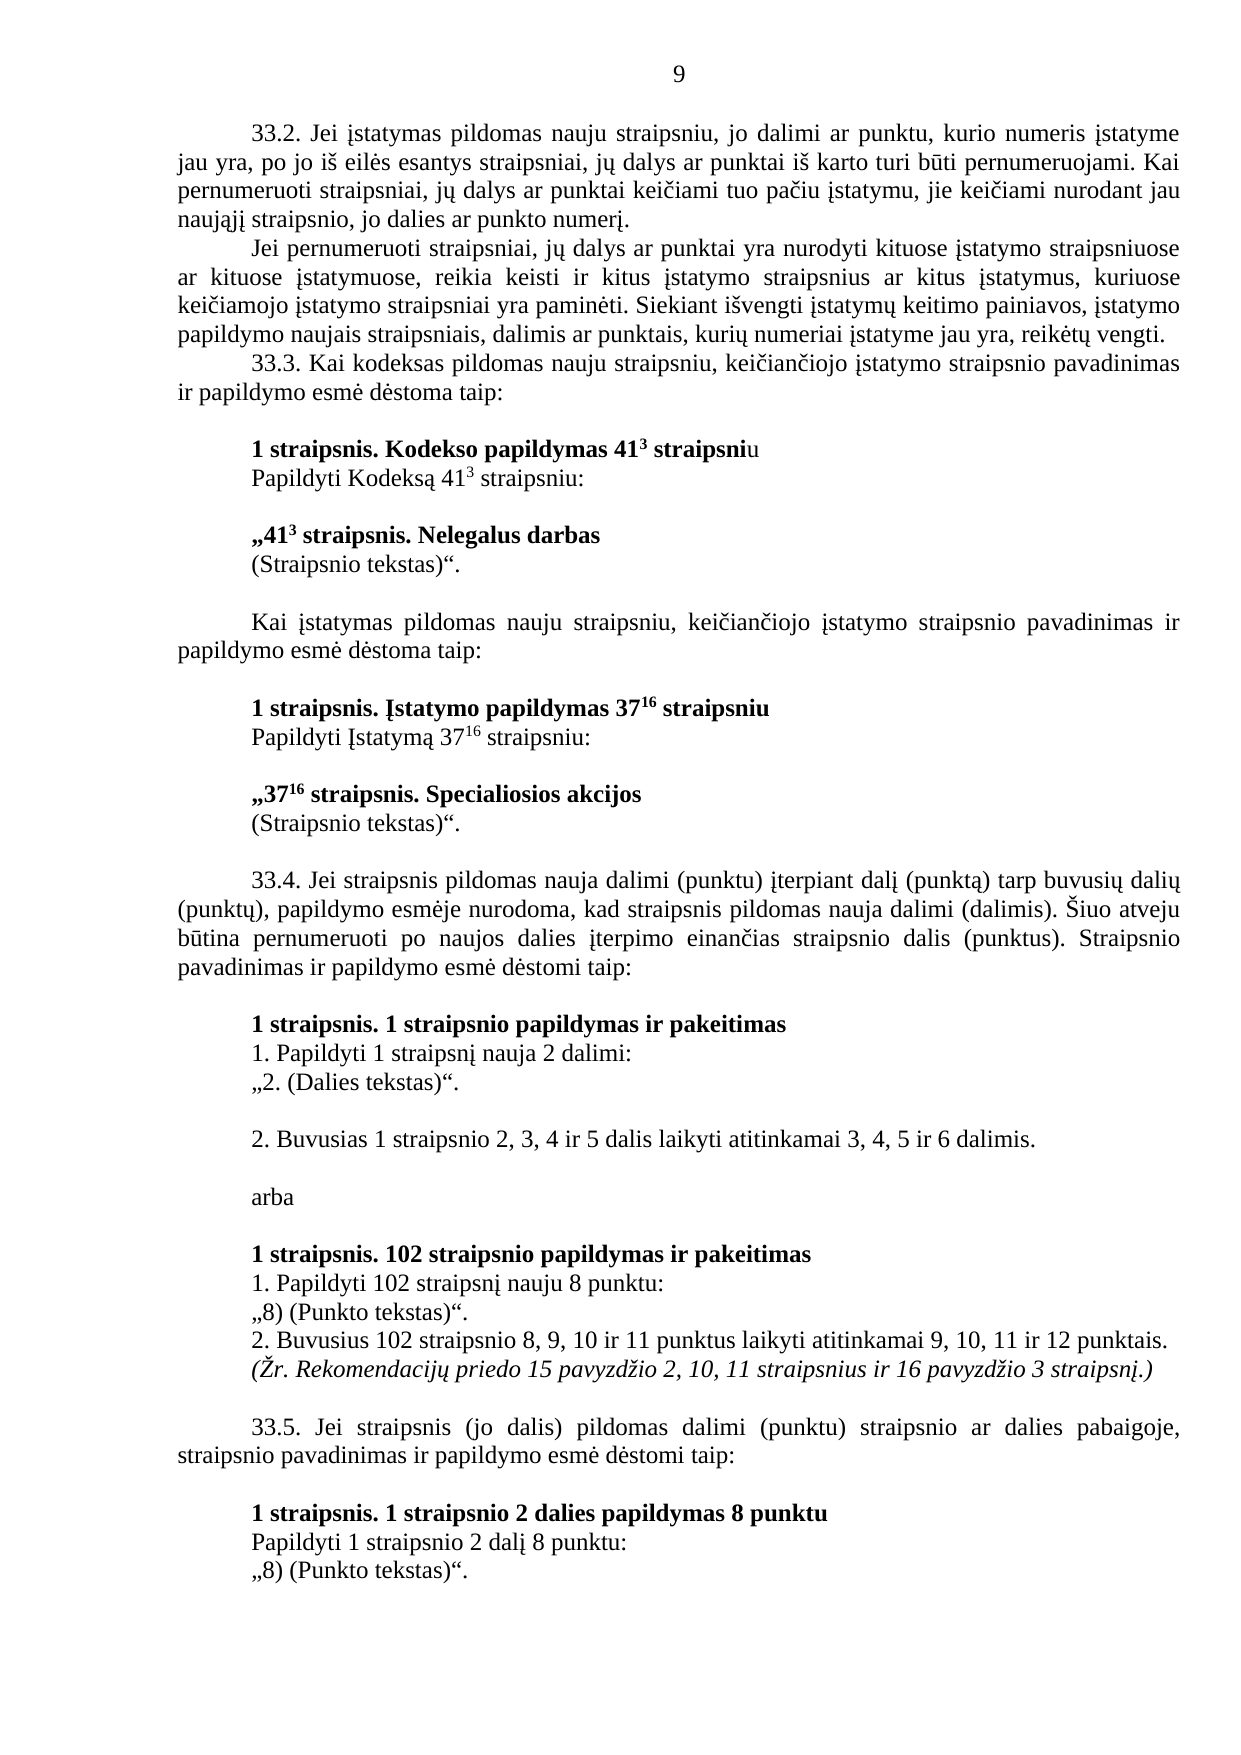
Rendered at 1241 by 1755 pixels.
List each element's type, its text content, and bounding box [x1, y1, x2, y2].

text 33.4. Jei straipsnis pildomas nauja dalimi (punktu) įterpiant dalį (punktą) tarp buvusių dalių (punktų), papildymo esmėje nurodoma, kad straipsnis pildomas nauja dalimi (dalimis). Šiuo atveju būtina pernumeruoti po naujos dalies įterpimo einančias straipsnio dalis (punktus). Straipsnio pavadinimas ir papildymo esmė dėstomi taip: [177, 866, 1181, 981]
text 2. Buvusias 1 straipsnio 2, 3, 4 ir 5 dalis laikyti atitinkamai 3, 4, 5 ir 6 dalimis. [177, 1124, 1181, 1153]
text 1. Papildyti 102 straipsnį nauju 8 punktu: [177, 1268, 1181, 1297]
text 1 straipsnis. Įstatymo papildymas 3716 straipsniu [177, 693, 1181, 722]
text Papildyti 1 straipsnio 2 dalį 8 punktu: [177, 1527, 1181, 1556]
text „3716 straipsnis. Specialiosios akcijos [177, 779, 1181, 808]
text „8) (Punkto tekstas)“. [177, 1297, 1181, 1326]
text Jei pernumeruoti straipsniai, jų dalys ar punktai yra nurodyti kituose įstatymo straipsniuose ar kituose įstatymuose, reikia keisti ir kitus įstatymo straipsnius ar kitus įstatymus, kuriuose keičiamojo įstatymo straipsniai yra paminėti. Siekiant išvengti įstatymų keitimo painiavos, įstatymo papildymo naujais straipsniais, dalimis ar punktais, kurių numeriai įstatyme jau yra, reikėtų vengti. [177, 233, 1181, 348]
text 33.5. Jei straipsnis (jo dalis) pildomas dalimi (punktu) straipsnio ar dalies pabaigoje, straipsnio pavadinimas ir papildymo esmė dėstomi taip: [177, 1412, 1181, 1469]
text 33.2. Jei įstatymas pildomas nauju straipsniu, jo dalimi ar punktu, kurio numeris įstatyme jau yra, po jo iš eilės esantys straipsniai, jų dalys ar punktai iš karto turi būti pernumeruojami. Kai pernumeruoti straipsniai, jų dalys ar punktai keičiami tuo pačiu įstatymu, jie keičiami nurodant jau naująjį straipsnio, jo dalies ar punkto numerį. [177, 118, 1181, 233]
text „2. (Dalies tekstas)“. [177, 1067, 1181, 1096]
text arba [177, 1182, 1181, 1211]
text (Žr. Rekomendacijų priedo 15 pavyzdžio 2, 10, 11 straipsnius ir 16 pavyzdžio 3 straipsnį.) [177, 1354, 1181, 1383]
text 1 straipsnis. 1 straipsnio 2 dalies papildymas 8 punktu [177, 1498, 1181, 1527]
text 33.3. Kai kodeksas pildomas nauju straipsniu, keičiančiojo įstatymo straipsnio pavadinimas ir papildymo esmė dėstoma taip: [177, 348, 1181, 406]
text (Straipsnio tekstas)“. [177, 549, 1181, 578]
text Kai įstatymas pildomas nauju straipsniu, keičiančiojo įstatymo straipsnio pavadinimas ir papildymo esmė dėstoma taip: [177, 607, 1181, 664]
text (Straipsnio tekstas)“. [177, 808, 1181, 837]
text „413 straipsnis. Nelegalus darbas [177, 521, 1181, 549]
text 1 straipsnis. 102 straipsnio papildymas ir pakeitimas [177, 1239, 1181, 1268]
text 1 straipsnis. 1 straipsnio papildymas ir pakeitimas [177, 1009, 1181, 1038]
text 2. Buvusius 102 straipsnio 8, 9, 10 ir 11 punktus laikyti atitinkamai 9, 10, 11 ir 12 punktais. [177, 1326, 1181, 1354]
text 1 straipsnis. Kodekso papildymas 413 straipsniu [177, 434, 1181, 463]
text Papildyti Kodeksą 413 straipsniu: [177, 463, 1181, 492]
text Papildyti Įstatymą 3716 straipsniu: [177, 722, 1181, 751]
text „8) (Punkto tekstas)“. [177, 1556, 1181, 1584]
text 1. Papildyti 1 straipsnį nauja 2 dalimi: [177, 1038, 1181, 1067]
